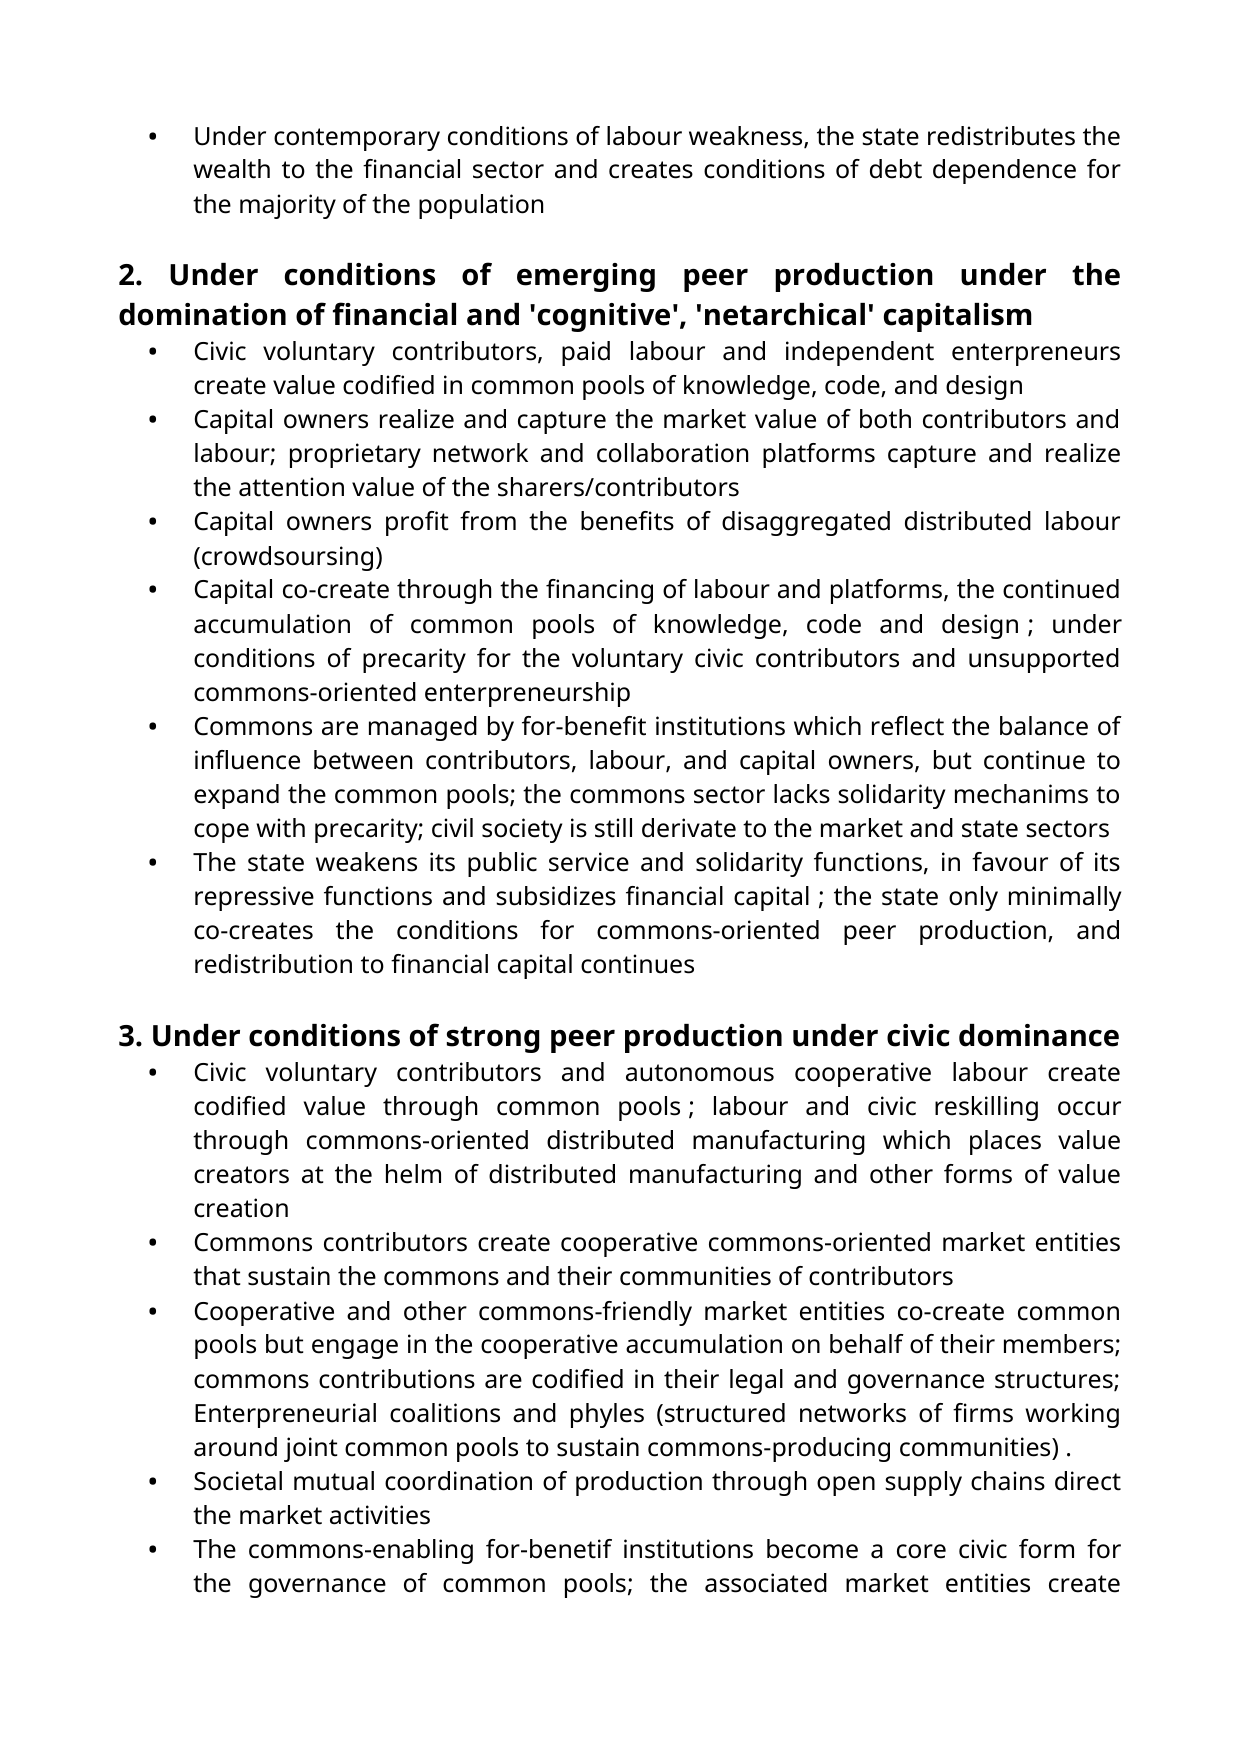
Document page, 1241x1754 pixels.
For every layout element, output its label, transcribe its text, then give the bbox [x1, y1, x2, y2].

list Societal mutual coordination of production through open supply chains direct the market activities [148, 1463, 1122, 1532]
list The state weakens its public service and solidarity functions, in favour of its repressive functions and subsidizes financial capital ; the state only minimally co-creates the conditions for commons-oriented peer production, and redistribution to financial capital continues [148, 845, 1122, 981]
text 2. Under conditions of emerging peer production under the domination of financial and 'cognitive', 'netarchical' capitalism [118, 254, 1122, 334]
list Cooperative and other commons-friendly market entities co-create common pools but engage in the cooperative accumulation on behalf of their members; commons contributions are codified in their legal and governance structures; Enterpreneurial coalitions and phyles (structured networks of firms working around joint common pools to sustain commons-producing communities) . [148, 1293, 1122, 1463]
list Commons are managed by for-benefit institutions which reflect the balance of influence between contributors, labour, and capital owners, but continue to expand the common pools; the commons sector lacks solidarity mechanims to cope with precarity; civil society is still derivate to the market and state sectors [148, 708, 1122, 845]
list Commons contributors create cooperative commons-oriented market entities that sustain the commons and their communities of contributors [148, 1225, 1122, 1293]
list Capital owners realize and capture the market value of both contributors and labour; proprietary network and collaboration platforms capture and realize the attention value of the sharers/contributors [148, 402, 1122, 504]
list Capital co-create through the financing of labour and platforms, the continued accumulation of common pools of knowledge, code and design ; under conditions of precarity for the voluntary civic contributors and unsupported commons-oriented enterpreneurship [148, 572, 1122, 708]
list Civic voluntary contributors, paid labour and independent enterpreneurs create value codified in common pools of knowledge, code, and design [148, 334, 1122, 402]
list The commons-enabling for-benetif institutions become a core civic form for the governance of common pools; the associated market entities create [148, 1532, 1122, 1600]
text 3. Under conditions of strong peer production under civic dominance [118, 1015, 1122, 1055]
list Under contemporary conditions of labour weakness, the state redistributes the wealth to the financial sector and creates conditions of debt dependence for the majority of the population [148, 118, 1122, 220]
list Capital owners profit from the benefits of disaggregated distributed labour (crowdsoursing) [148, 504, 1122, 572]
list Civic voluntary contributors and autonomous cooperative labour create codified value through common pools ; labour and civic reskilling occur through commons-oriented distributed manufacturing which places value creators at the helm of distributed manufacturing and other forms of value creation [148, 1055, 1122, 1225]
